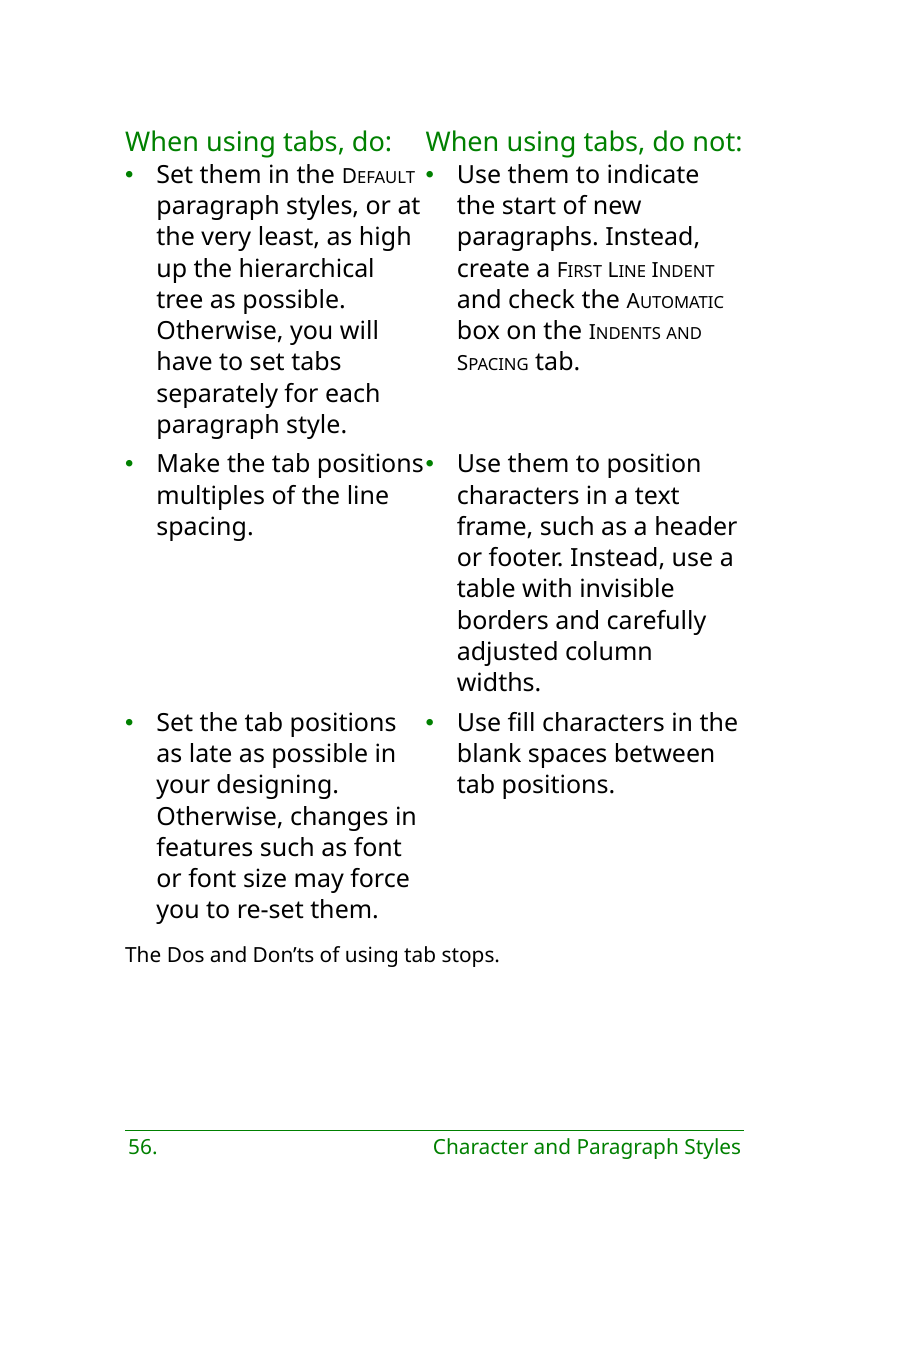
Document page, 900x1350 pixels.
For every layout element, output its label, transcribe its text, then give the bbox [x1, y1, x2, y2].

table_cell Set the tab positions as late as possible in your designing. Otherwise, changes in features such as font or font size may force you to re-set them. [125, 706, 425, 933]
table_header When using tabs, do: [125, 125, 425, 158]
table_header When using tabs, do not: [425, 125, 744, 158]
table_cell Set them in the Default paragraph styles, or at the very least, as high up the hierarchical tree as possible. Otherwise, you will have to set tabs separately for each paragraph style. [125, 158, 425, 448]
table_cell Use them to position characters in a text frame, such as a header or footer. Instead, use a table with invisible borders and carefully adjusted column widths. [425, 448, 744, 706]
table_cell Make the tab positions multiples of the line spacing. [125, 448, 425, 706]
table_cell The Dos and Don’ts of using tab stops. [125, 933, 744, 968]
table_cell Use them to indicate the start of new paragraphs. Instead, create a First Line Indent and check the Automatic box on the Indents and Spacing tab. [425, 158, 744, 448]
table_cell Use fill characters in the blank spaces between tab positions. [425, 706, 744, 933]
